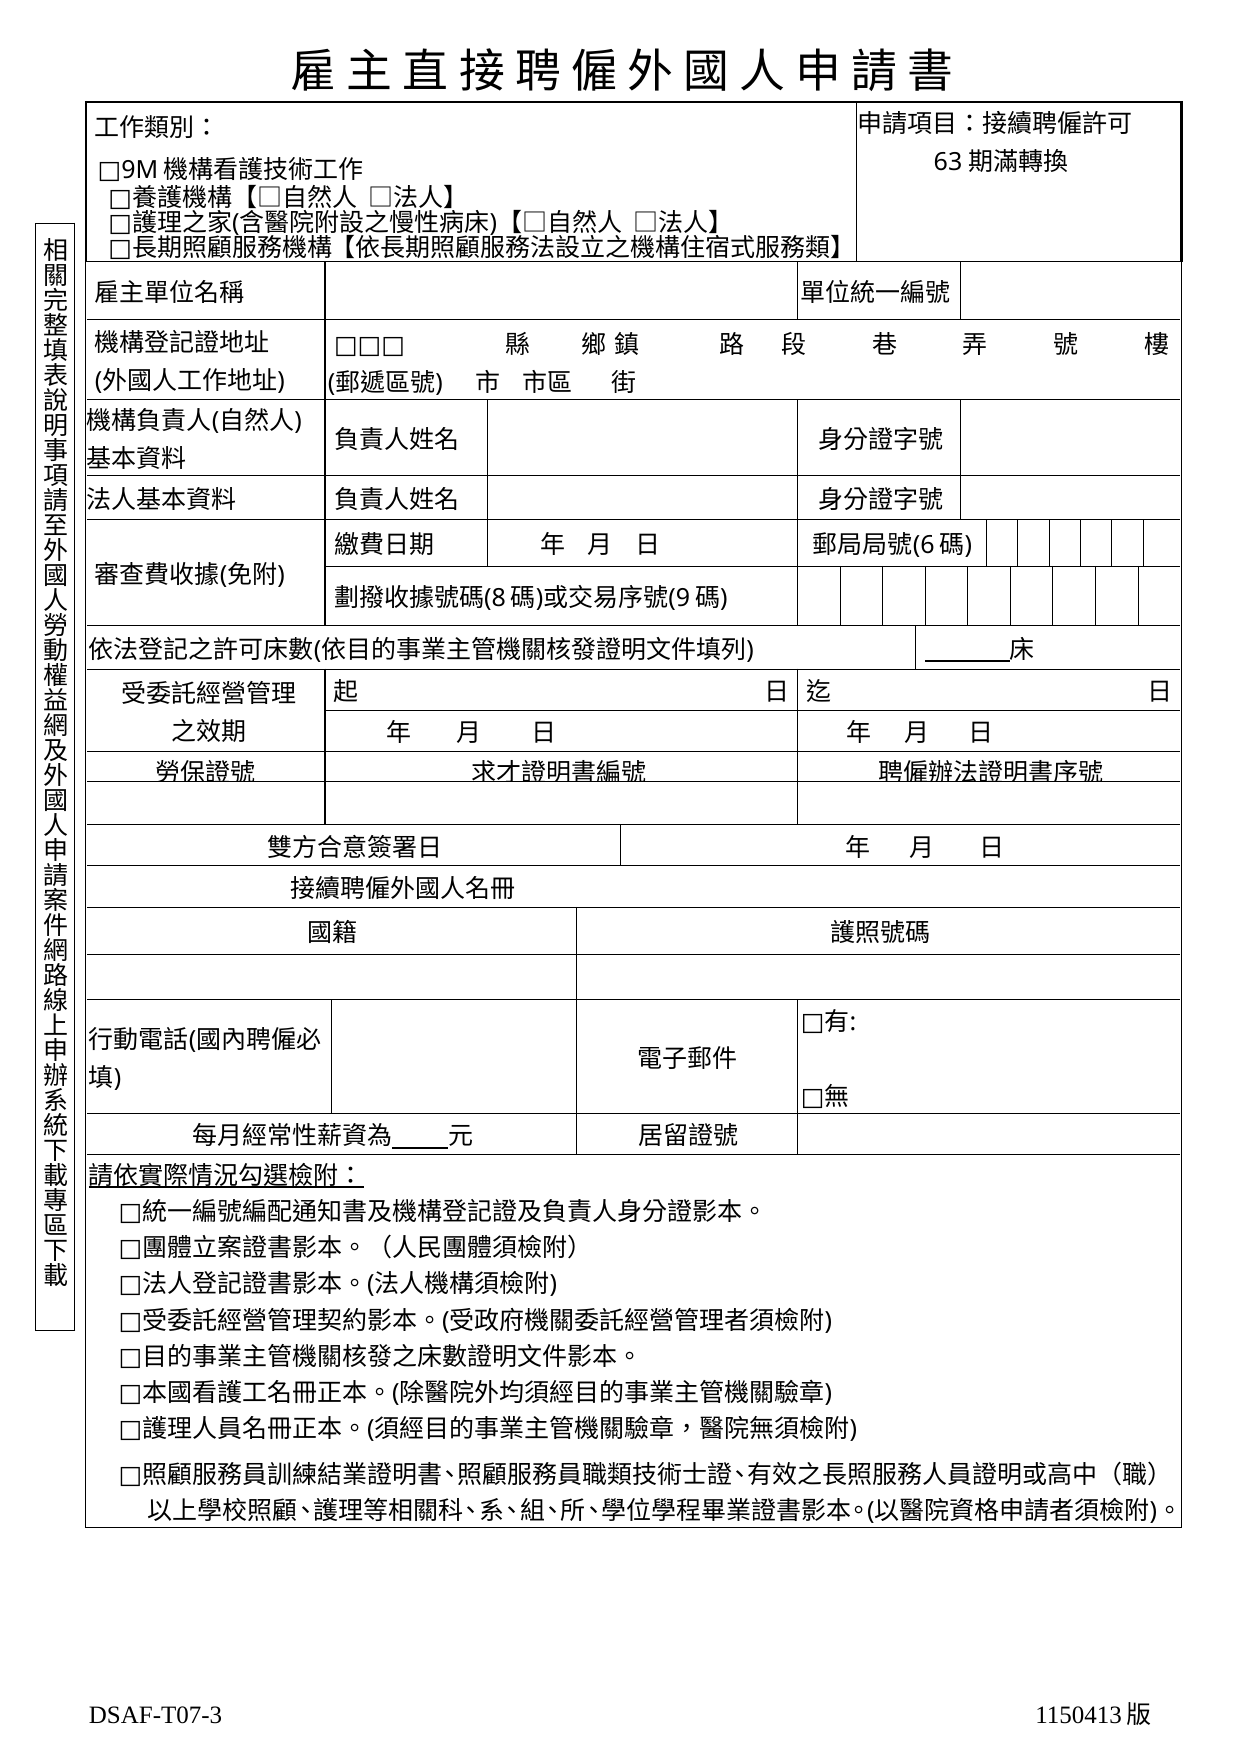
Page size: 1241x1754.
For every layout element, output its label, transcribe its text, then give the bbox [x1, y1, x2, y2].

table_cell 國籍 [86, 907, 576, 954]
table_cell 身分證字號 [798, 476, 960, 519]
table_header 工作類別： □9M機構看護技術工作 □養護機構【□自然人 □法人】 □護理之家(含醫院附設之慢性病床)【□自然人 □法人】 □長期照顧服務機構【依長期照顧服務法設立之機構住宿式服務類】 [87, 103, 856, 261]
table_header 申請項目：接續聘僱許可 63 期滿轉換 [857, 103, 1180, 261]
table_cell 行動電話(國內聘僱必填) [86, 999, 331, 1113]
table_cell 受委託經營管理 之效期 [86, 669, 324, 751]
table_cell 審查費收據(免附) [86, 519, 324, 625]
table_cell 郵局局號(6碼) [798, 520, 986, 566]
table_cell 起日 [326, 670, 797, 710]
table_cell 機構登記證地址 (外國人工作地址) [86, 319, 324, 399]
table_cell [1050, 520, 1080, 566]
table_cell [798, 781, 1181, 824]
table_cell [1018, 520, 1049, 566]
table_cell □□□ 縣 鄉鎮 路 段 巷 弄 號 樓 (郵遞區號) 市 市區 街 [326, 319, 1181, 399]
table_cell 法人基本資料 [86, 475, 324, 519]
table_cell [961, 262, 1181, 319]
table_cell [332, 1000, 576, 1113]
table_cell [1096, 567, 1138, 625]
table_cell [961, 399, 1181, 475]
table_cell 雇主單位名稱 [86, 262, 324, 319]
table_cell 身分證字號 [798, 400, 960, 475]
table_cell [798, 1113, 1181, 1154]
table_cell [841, 567, 882, 625]
table_cell 繳費日期 [326, 520, 487, 566]
text 雇 主 直 接 聘 僱 外 國 人 申 請 書 [89, 34, 1155, 101]
table_cell [326, 262, 797, 319]
text 相關完整填表說明事項請至外國人勞動權益網及外國人申請案件網路線上申辦系統下載專區下載 [38, 224, 74, 1330]
table_cell [1011, 567, 1052, 625]
table_cell 年 月 日 [798, 710, 1181, 751]
table_cell [798, 567, 840, 625]
table_cell [488, 400, 797, 475]
table_cell 迄日 [798, 669, 1181, 710]
table_cell [86, 954, 576, 999]
table_cell 床 [916, 625, 1181, 668]
table_cell [883, 567, 925, 625]
table_cell [987, 520, 1017, 566]
table_cell [961, 475, 1181, 519]
table_cell [577, 954, 1181, 999]
table_cell 每月經常性薪資為 元 [86, 1113, 576, 1154]
table_cell [1053, 567, 1095, 625]
table_cell [926, 567, 967, 625]
table_cell [326, 782, 797, 824]
table_cell 護照號碼 [577, 907, 1181, 954]
table_cell 劃撥收據號碼(8碼)或交易序號(9碼) [326, 567, 797, 625]
table_cell [968, 567, 1010, 625]
table_cell 年 月 日 [326, 711, 797, 751]
table_cell 負責人姓名 [326, 400, 487, 475]
table_cell [1112, 520, 1143, 566]
table_cell 請依實際情況勾選檢附： □統一編號編配通知書及機構登記證及負責人身分證影本。 □團體立案證書影本。（人民團體須檢附） □法人登記證書影本。(法人機構須檢附) □受委託經營管理契約影本。(受政府機關委託經營管理者須檢附) □目的事業主管機關核發之床數證明文件影本。 □本國看護工名冊正本。(除醫院外均須經目的事業主管機關驗章) □護理人員名冊正本。(須經目的事業主管機關驗章，醫院無須檢附) □照顧服務員訓練結業證明書、照顧服務員職類技術士證、有效之長照服務人員證明或高中（職）以上學校照顧、護理等相關科、系、組、所、學位學程畢業證書影本。(以醫院資格申請者須檢附)。 [86, 1154, 1181, 1527]
table_cell [1139, 566, 1181, 625]
table_cell 勞保證號 [86, 751, 324, 781]
table_cell [86, 781, 324, 824]
table_cell 雙方合意簽署日 [86, 824, 620, 865]
table_cell 聘僱辦法證明書序號 [798, 751, 1181, 781]
table_cell 單位統一編號 [798, 262, 960, 319]
table_cell [1081, 520, 1111, 566]
table_cell 年 月 日 [621, 824, 1181, 865]
table_cell [1144, 519, 1181, 566]
table_cell 電子郵件 [577, 1000, 797, 1113]
table_cell 求才證明書編號 [326, 752, 797, 781]
table_cell [488, 476, 797, 519]
table_cell 負責人姓名 [326, 476, 487, 519]
table_cell 年 月 日 [488, 520, 797, 566]
table_cell 居留證號 [577, 1114, 797, 1154]
table_cell 接續聘僱外國人名冊 [86, 865, 1181, 907]
table_cell 依法登記之許可床數(依目的事業主管機關核發證明文件填列) [86, 625, 915, 668]
table_cell □有: □無 [798, 999, 1181, 1113]
table_cell 機構負責人(自然人)基本資料 [86, 399, 324, 475]
